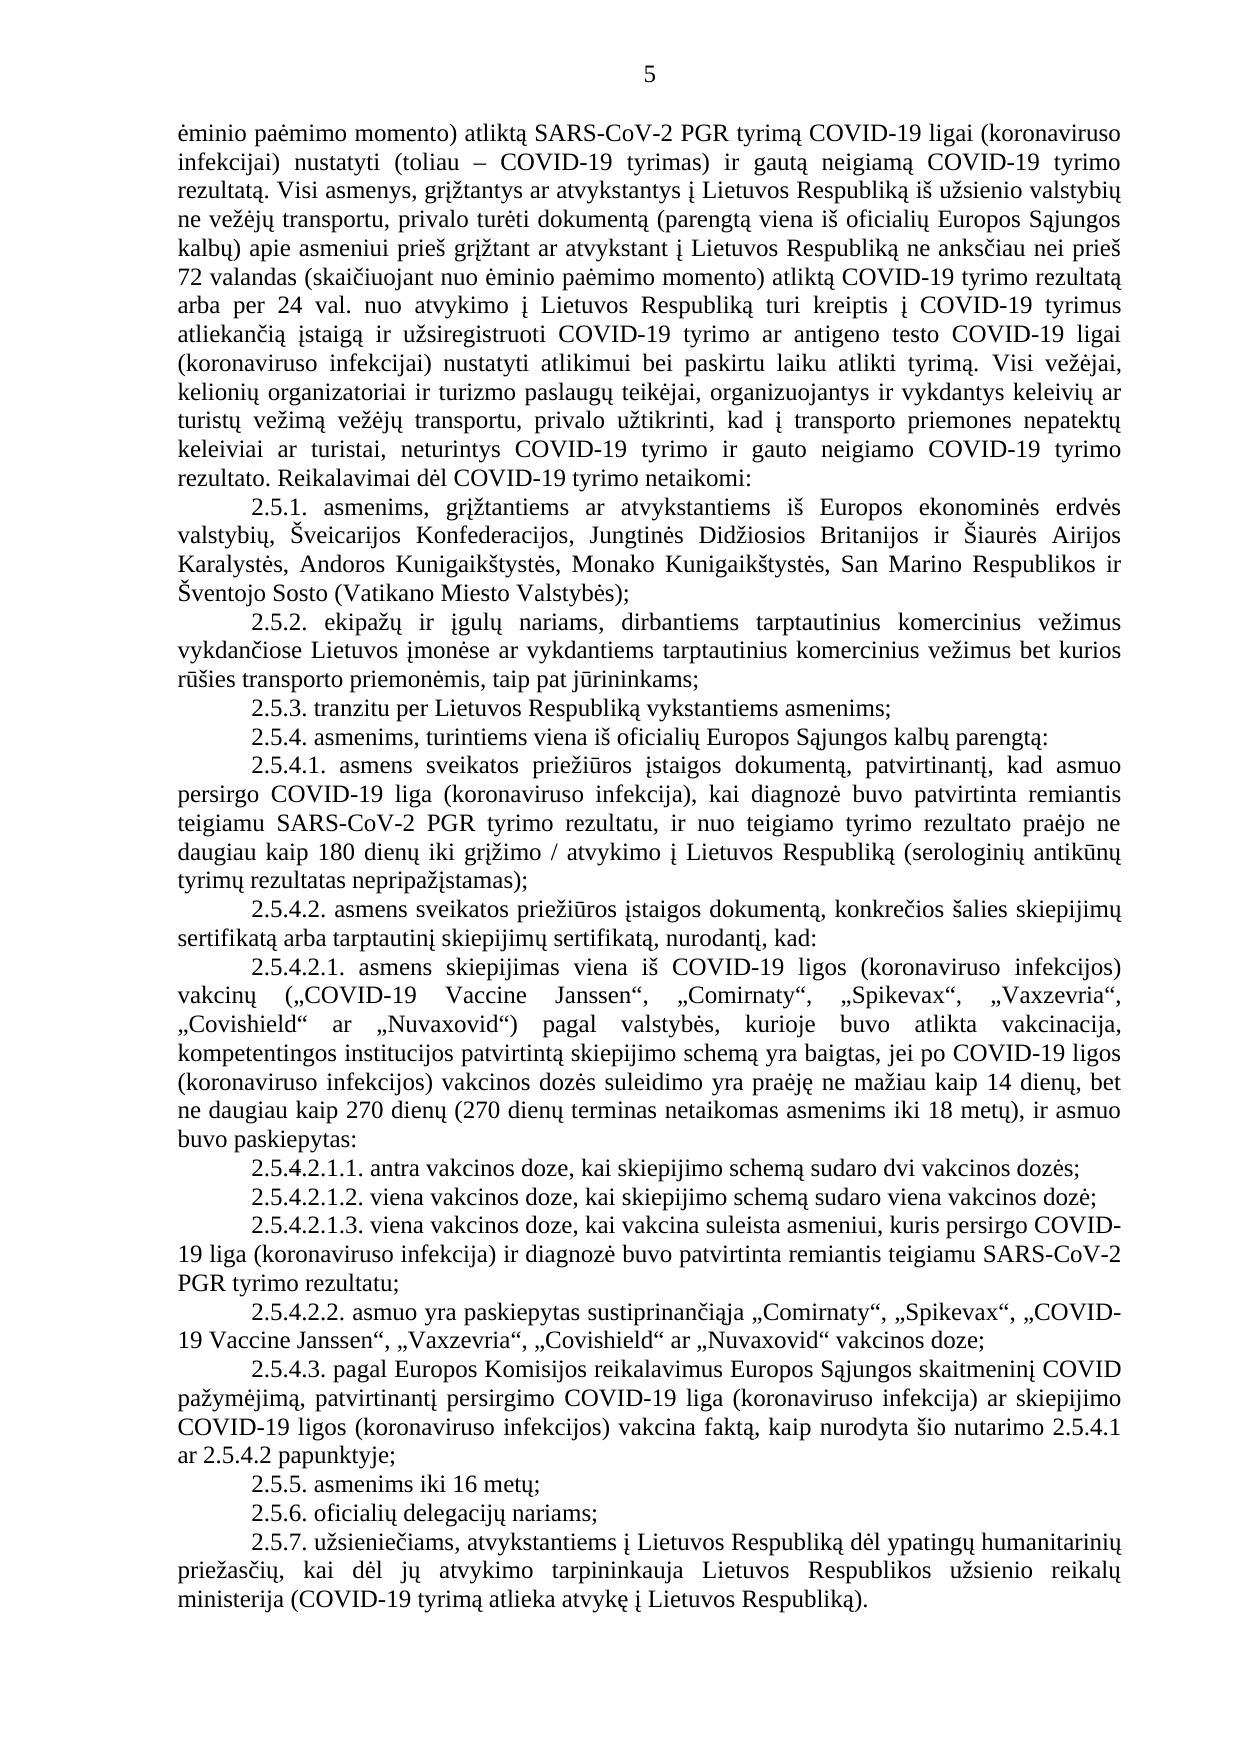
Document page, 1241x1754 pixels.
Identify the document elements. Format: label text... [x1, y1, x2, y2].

text 2.5.4.2.1. asmens skiepijimas viena iš COVID-19 ligos (koronaviruso infekcijos) vakcinų („COVID-19 Vaccine Janssen“, „Comirnaty“, „Spikevax“, „Vaxzevria“, „Covishield“ ar „Nuvaxovid“) pagal valstybės, kurioje buvo atlikta vakcinacija, kompetentingos institucijos patvirtintą skiepijimo schemą yra baigtas, jei po COVID-19 ligos (koronaviruso infekcijos) vakcinos dozės suleidimo yra praėję ne mažiau kaip 14 dienų, bet ne daugiau kaip 270 dienų (270 dienų terminas netaikomas asmenims iki 18 metų), ir asmuo buvo paskiepytas: [177, 952, 1122, 1153]
text 2.5.4.2.1.2. viena vakcinos doze, kai skiepijimo schemą sudaro viena vakcinos dozė; [177, 1182, 1122, 1211]
text 2.5.4.2.1.3. viena vakcinos doze, kai vakcina suleista asmeniui, kuris persirgo COVID-19 liga (koronaviruso infekcija) ir diagnozė buvo patvirtinta remiantis teigiamu SARS-CoV-2 PGR tyrimo rezultatu; [177, 1211, 1122, 1297]
text 2.5.4. asmenims, turintiems viena iš oficialių Europos Sąjungos kalbų parengtą: [177, 722, 1122, 751]
text 2.5.4.3. pagal Europos Komisijos reikalavimus Europos Sąjungos skaitmeninį COVID pažymėjimą, patvirtinantį persirgimo COVID-19 liga (koronaviruso infekcija) ar skiepijimo COVID-19 ligos (koronaviruso infekcijos) vakcina faktą, kaip nurodyta šio nutarimo 2.5.4.1 ar 2.5.4.2 papunktyje; [177, 1354, 1122, 1469]
text 2.5.1. asmenims, grįžtantiems ar atvykstantiems iš Europos ekonominės erdvės valstybių, Šveicarijos Konfederacijos, Jungtinės Didžiosios Britanijos ir Šiaurės Airijos Karalystės, Andoros Kunigaikštystės, Monako Kunigaikštystės, San Marino Respublikos ir Šventojo Sosto (Vatikano Miesto Valstybės); [177, 492, 1122, 607]
text 2.5.3. tranzitu per Lietuvos Respubliką vykstantiems asmenims; [177, 693, 1122, 722]
text 2.5.4.1. asmens sveikatos priežiūros įstaigos dokumentą, patvirtinantį, kad asmuo persirgo COVID-19 liga (koronaviruso infekcija), kai diagnozė buvo patvirtinta remiantis teigiamu SARS-CoV-2 PGR tyrimo rezultatu, ir nuo teigiamo tyrimo rezultato praėjo ne daugiau kaip 180 dienų iki grįžimo / atvykimo į Lietuvos Respubliką (serologinių antikūnų tyrimų rezultatas nepripažįstamas); [177, 751, 1122, 894]
text 2.5.4.2.1.1. antra vakcinos doze, kai skiepijimo schemą sudaro dvi vakcinos dozės; [177, 1153, 1122, 1182]
text 2.5.6. oficialių delegacijų nariams; [177, 1498, 1122, 1527]
text 2.5.7. užsieniečiams, atvykstantiems į Lietuvos Respubliką dėl ypatingų humanitarinių priežasčių, kai dėl jų atvykimo tarpininkauja Lietuvos Respublikos užsienio reikalų ministerija (COVID-19 tyrimą atlieka atvykę į Lietuvos Respubliką). [177, 1527, 1122, 1613]
text 2.5.5. asmenims iki 16 metų; [177, 1469, 1122, 1498]
text 2.5.2. ekipažų ir įgulų nariams, dirbantiems tarptautinius komercinius vežimus vykdančiose Lietuvos įmonėse ar vykdantiems tarptautinius komercinius vežimus bet kurios rūšies transporto priemonėmis, taip pat jūrininkams; [177, 607, 1122, 693]
text ėminio paėmimo momento) atliktą SARS-CoV-2 PGR tyrimą COVID-19 ligai (koronaviruso infekcijai) nustatyti (toliau – COVID-19 tyrimas) ir gautą neigiamą COVID-19 tyrimo rezultatą. Visi asmenys, grįžtantys ar atvykstantys į Lietuvos Respubliką iš užsienio valstybių ne vežėjų transportu, privalo turėti dokumentą (parengtą viena iš oficialių Europos Sąjungos kalbų) apie asmeniui prieš grįžtant ar atvykstant į Lietuvos Respubliką ne anksčiau nei prieš 72 valandas (skaičiuojant nuo ėminio paėmimo momento) atliktą COVID-19 tyrimo rezultatą arba per 24 val. nuo atvykimo į Lietuvos Respubliką turi kreiptis į COVID-19 tyrimus atliekančią įstaigą ir užsiregistruoti COVID-19 tyrimo ar antigeno testo COVID-19 ligai (koronaviruso infekcijai) nustatyti atlikimui bei paskirtu laiku atlikti tyrimą. Visi vežėjai, kelionių organizatoriai ir turizmo paslaugų teikėjai, organizuojantys ir vykdantys keleivių ar turistų vežimą vežėjų transportu, privalo užtikrinti, kad į transporto priemones nepatektų keleiviai ar turistai, neturintys COVID-19 tyrimo ir gauto neigiamo COVID-19 tyrimo rezultato. Reikalavimai dėl COVID-19 tyrimo netaikomi: [177, 118, 1122, 492]
text 2.5.4.2. asmens sveikatos priežiūros įstaigos dokumentą, konkrečios šalies skiepijimų sertifikatą arba tarptautinį skiepijimų sertifikatą, nurodantį, kad: [177, 894, 1122, 952]
text 2.5.4.2.2. asmuo yra paskiepytas sustiprinančiąja „Comirnaty“, „Spikevax“, „COVID-19 Vaccine Janssen“, „Vaxzevria“, „Covishield“ ar „Nuvaxovid“ vakcinos doze; [177, 1297, 1122, 1354]
